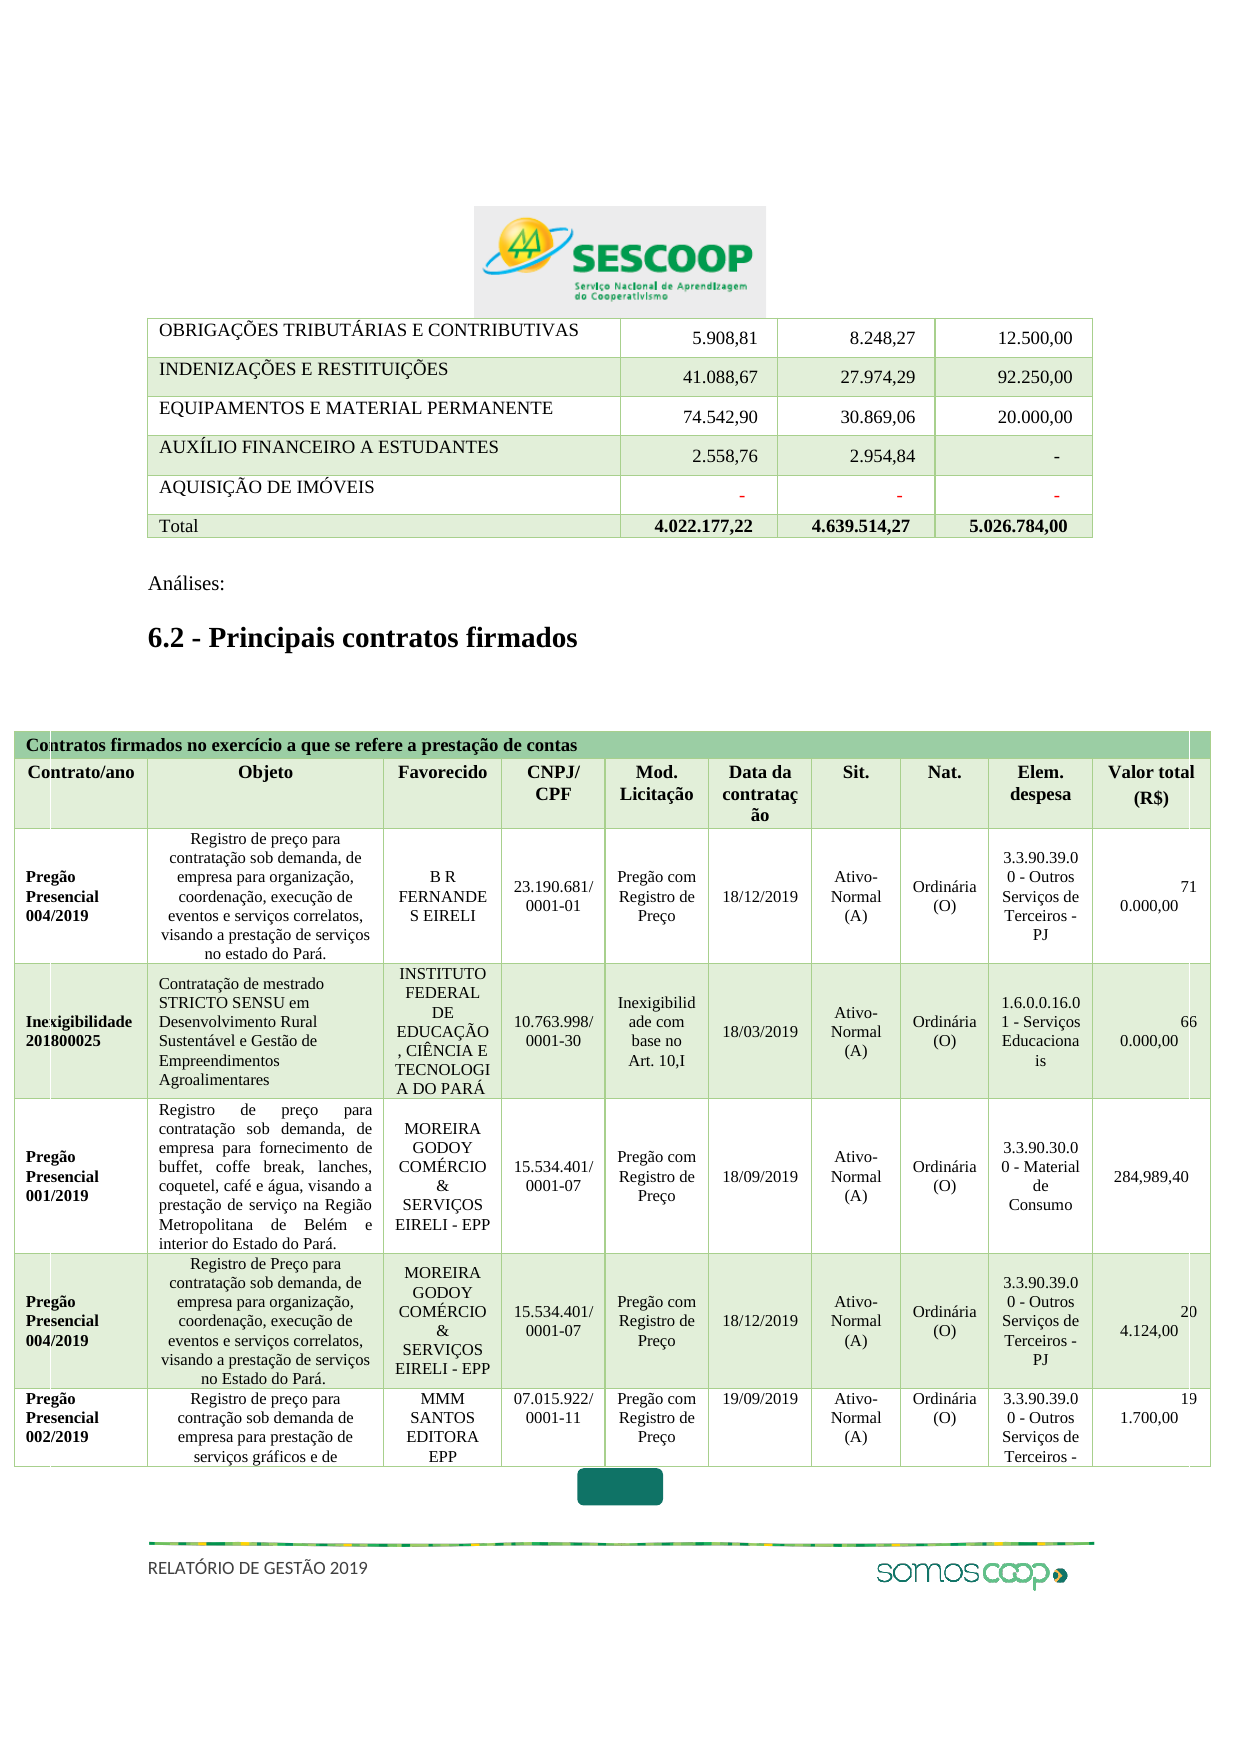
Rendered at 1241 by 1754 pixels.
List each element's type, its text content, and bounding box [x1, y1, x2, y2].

table_cell B R FERNANDES EIRELI [384, 829, 501, 963]
table_cell 191.700,00 [1093, 1389, 1189, 1466]
table_cell Inexigibilidade 201800025 [51, 964, 147, 1098]
table_cell 710.000,00 [1190, 829, 1210, 963]
table_cell 07.015.922/0001-11 [502, 1389, 604, 1466]
table_cell MOREIRA GODOY COMÉRCIO & SERVIÇOS EIRELI - EPP [384, 1254, 501, 1388]
table_cell Registro de preço para contratação sob demanda, de empresa para fornecimento de buffet, coffe break, lanches, coquetel, café e água, visando a prestação de serviço na Região Metropolitana de Belém e interior do Estado do Pará. [148, 1099, 383, 1253]
table_cell Contrato/ano [51, 759, 147, 828]
table_cell Elem. despesa [989, 759, 1092, 828]
table_cell Registro de preço para contração sob demanda de empresa para prestação de serviços gráficos e de [148, 1389, 383, 1466]
table_cell 18/09/2019 [709, 1099, 811, 1253]
table_cell INSTITUTO FEDERAL DE EDUCAÇÃO, CIÊNCIA E TECNOLOGIA DO PARÁ [384, 964, 501, 1098]
subtitle 6.2 - Principais contratos firmados [148, 620, 1092, 654]
table_cell Pregão Presencial 004/2019 [15, 1254, 50, 1388]
table_cell Pregão com Registro de Preço [606, 1099, 708, 1253]
table_cell 4.022.177,22 [621, 515, 777, 537]
table_cell [1190, 1099, 1210, 1253]
table_cell 18/03/2019 [709, 964, 811, 1098]
table_cell OBRIGAÇÕES TRIBUTÁRIAS E CONTRIBUTIVAS [148, 319, 620, 357]
table_cell Pregão Presencial 004/2019 [51, 1254, 147, 1388]
table_cell 204.124,00 [1093, 1254, 1189, 1388]
table_cell Ativo-Normal (A) [812, 829, 900, 963]
table_cell 18/12/2019 [709, 1254, 811, 1388]
table_cell 23.190.681/0001-01 [502, 829, 604, 963]
table_cell Registro de Preço para contratação sob demanda, de empresa para organização, coordenação, execução de eventos e serviços correlatos, visando a prestação de serviços no Estado do Pará. [148, 1254, 383, 1388]
table_cell 3.3.90.39.00 - Outros Serviços de Terceiros - PJ [989, 829, 1092, 963]
table_cell 2.954,84 [778, 436, 934, 475]
table_cell - [936, 436, 1092, 475]
table_cell MMM SANTOS EDITORA EPP [384, 1389, 501, 1466]
table_cell Pregão Presencial 002/2019 [51, 1389, 147, 1466]
table_cell - [621, 476, 777, 514]
table_cell Data da contratação [709, 759, 811, 828]
table_cell 204.124,00 [1190, 1254, 1210, 1388]
table_cell Ativo-Normal (A) [812, 1099, 900, 1253]
table_cell 3.3.90.30.00 - Material de Consumo [989, 1099, 1092, 1253]
table_cell Inexigibilidade com base no Art. 10,I [606, 964, 708, 1098]
table_cell Pregão Presencial 001/2019 [51, 1099, 147, 1253]
table_cell 19/09/2019 [709, 1389, 811, 1466]
table_header Contratos firmados no exercício a que se refere a prestação de contas [51, 732, 1189, 758]
table_cell Valor total (R$) [1093, 759, 1189, 828]
table_cell Mod. Licitação [606, 759, 708, 828]
table_cell 3.3.90.39.00 - Outros Serviços de Terceiros - PJ [989, 1254, 1092, 1388]
table_cell 41.088,67 [621, 358, 777, 396]
table_cell 10.763.998/0001-30 [502, 964, 604, 1098]
table_cell 5.908,81 [621, 319, 777, 357]
table_cell 660.000,00 [1093, 964, 1189, 1098]
table_cell MOREIRA GODOY COMÉRCIO & SERVIÇOS EIRELI - EPP [384, 1099, 501, 1253]
table_cell Objeto [148, 759, 383, 828]
table_cell 1.6.0.0.16.01 - Serviços Educacionais [989, 964, 1092, 1098]
table_cell 2.558,76 [621, 436, 777, 475]
table_cell 4.639.514,27 [778, 515, 934, 537]
table_cell Contrato/ano [15, 759, 50, 828]
table_cell Ativo-Normal (A) [812, 964, 900, 1098]
table_cell 12.500,00 [936, 319, 1092, 357]
table_cell Pregão com Registro de Preço [606, 1389, 708, 1466]
table_cell Ordinária (O) [901, 1254, 988, 1388]
table_cell Pregão Presencial 004/2019 [15, 829, 50, 963]
table_cell 660.000,00 [1190, 964, 1210, 1098]
table_cell 92.250,00 [936, 358, 1092, 396]
table_cell Ordinária (O) [901, 964, 988, 1098]
table_cell 3.3.90.39.00 - Outros Serviços de Terceiros [989, 1389, 1092, 1466]
table_cell AQUISIÇÃO DE IMÓVEIS [148, 476, 620, 514]
table_cell 15.534.401/0001-07 [502, 1099, 604, 1253]
table_cell 8.248,27 [778, 319, 934, 357]
table_cell 18/12/2019 [709, 829, 811, 963]
table_cell 27.974,29 [778, 358, 934, 396]
table_cell Nat. [901, 759, 988, 828]
table_cell 5.026.784,00 [936, 515, 1092, 537]
table_cell - [936, 476, 1092, 514]
table_cell Ordinária (O) [901, 829, 988, 963]
table_cell - [778, 476, 934, 514]
table_cell Pregão com Registro de Preço [606, 829, 708, 963]
text Análises: [148, 571, 1092, 595]
table_cell 710.000,00 [1093, 829, 1189, 963]
table_cell Sit. [812, 759, 900, 828]
table_cell 20.000,00 [936, 397, 1092, 435]
table_cell 191.700,00 [1190, 1389, 1210, 1466]
table_cell Registro de preço para contratação sob demanda, de empresa para organização, coordenação, execução de eventos e serviços correlatos, visando a prestação de serviços no estado do Pará. [148, 829, 383, 963]
table_cell EQUIPAMENTOS E MATERIAL PERMANENTE [148, 397, 620, 435]
table_cell Valor total (R$) [1190, 759, 1210, 828]
table_cell INDENIZAÇÕES E RESTITUIÇÕES [148, 358, 620, 396]
table_cell Pregão com Registro de Preço [606, 1254, 708, 1388]
table_cell Pregão Presencial 002/2019 [15, 1389, 50, 1466]
table_cell Total [148, 515, 620, 537]
table_cell 15.534.401/0001-07 [502, 1254, 604, 1388]
table_cell Ativo-Normal (A) [812, 1254, 900, 1388]
table_cell Ordinária (O) [901, 1099, 988, 1253]
table_cell Favorecido [384, 759, 501, 828]
table_cell Ordinária (O) [901, 1389, 988, 1466]
table_cell CNPJ/ CPF [502, 759, 604, 828]
table_cell Pregão Presencial 004/2019 [51, 829, 147, 963]
table_cell Pregão Presencial 001/2019 [15, 1099, 50, 1253]
table_cell Contratação de mestrado STRICTO SENSU em Desenvolvimento Rural Sustentável e Gestão de Empreendimentos Agroalimentares [148, 964, 383, 1098]
table_cell AUXÍLIO FINANCEIRO A ESTUDANTES [148, 436, 620, 475]
table_cell Inexigibilidade 201800025 [15, 964, 50, 1098]
table_cell Ativo-Normal (A) [812, 1389, 900, 1466]
table_cell 74.542,90 [621, 397, 777, 435]
table_cell 284,989,40 [1093, 1099, 1189, 1253]
table_cell 30.869,06 [778, 397, 934, 435]
